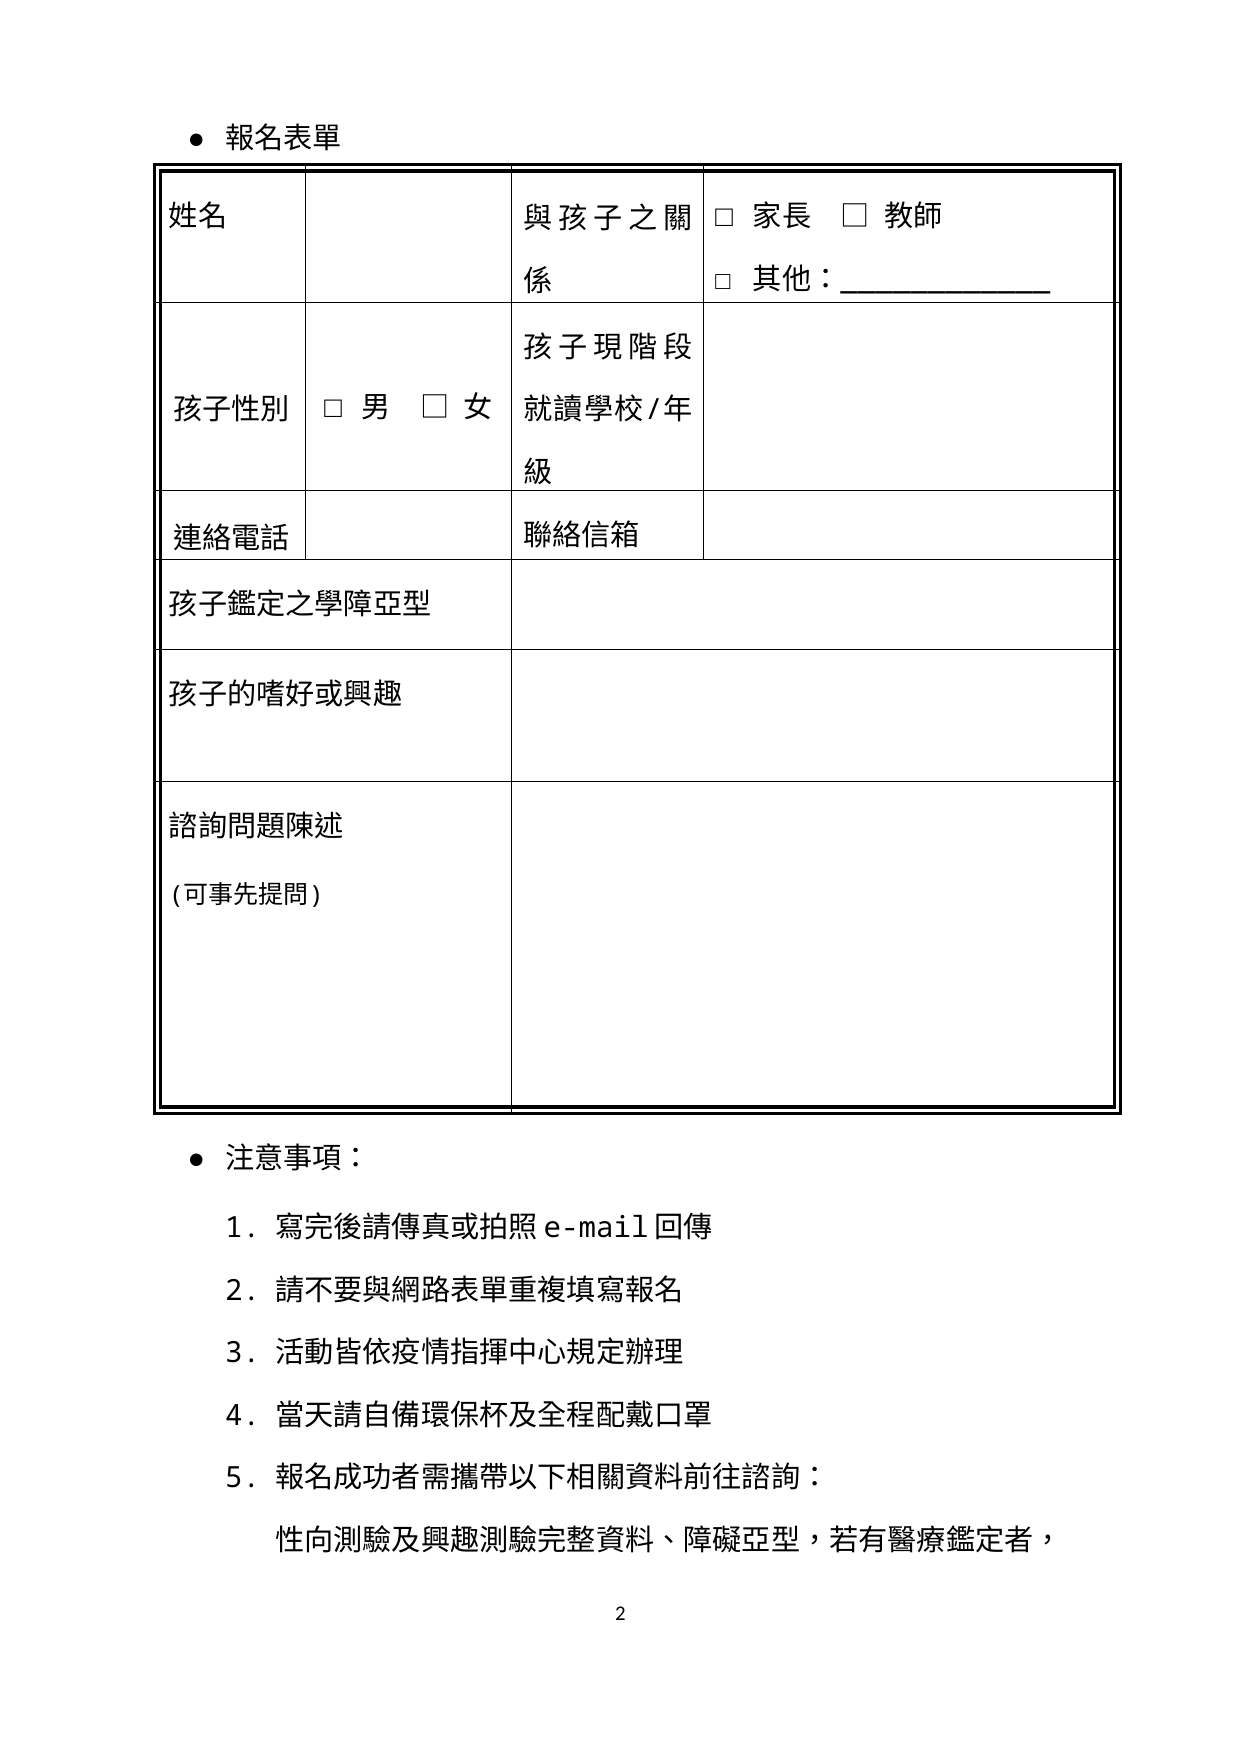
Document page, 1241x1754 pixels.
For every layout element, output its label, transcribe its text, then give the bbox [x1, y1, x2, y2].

list 注意事項： [187, 1115, 1053, 1177]
list 報名表單 [187, 94, 1053, 157]
list 請不要與網路表單重複填寫報名 [225, 1246, 1053, 1308]
list 活動皆依疫情指揮中心規定辦理 [225, 1308, 1053, 1371]
table_cell [704, 491, 1113, 559]
table_cell 孩子性別 [162, 303, 305, 490]
table_header [306, 173, 511, 302]
table_cell 連絡電話 [162, 491, 305, 559]
table_cell [306, 491, 511, 559]
list 當天請自備環保杯及全程配戴口罩 [225, 1371, 1053, 1433]
table_cell 男 □ 女 [306, 303, 511, 490]
table_cell [512, 650, 1113, 781]
table_cell [512, 560, 1113, 649]
table_header 與孩子之關係 [512, 173, 703, 302]
text 性向測驗及興趣測驗完整資料、障礙亞型，若有醫療鑑定者，請攜帶相關醫療資料 [275, 1496, 1053, 1558]
table_header 姓名 [158, 166, 305, 302]
list 寫完後請傳真或拍照e-mail回傳 [225, 1183, 1053, 1246]
table_header 家長 □ 教師 其他：____________ [704, 166, 1117, 302]
list 報名成功者需攜帶以下相關資料前往諮詢： [225, 1433, 1053, 1496]
table_cell 孩子鑑定之學障亞型 [162, 560, 511, 649]
table_cell 諮詢問題陳述 (可事先提問) [162, 782, 511, 1105]
table_cell 孩子現階段就讀學校/年級 [512, 303, 703, 490]
table_cell 聯絡信箱 [512, 491, 703, 559]
table_cell [704, 303, 1113, 490]
table_cell [512, 782, 1113, 1105]
table_cell 孩子的嗜好或興趣 [162, 650, 511, 781]
